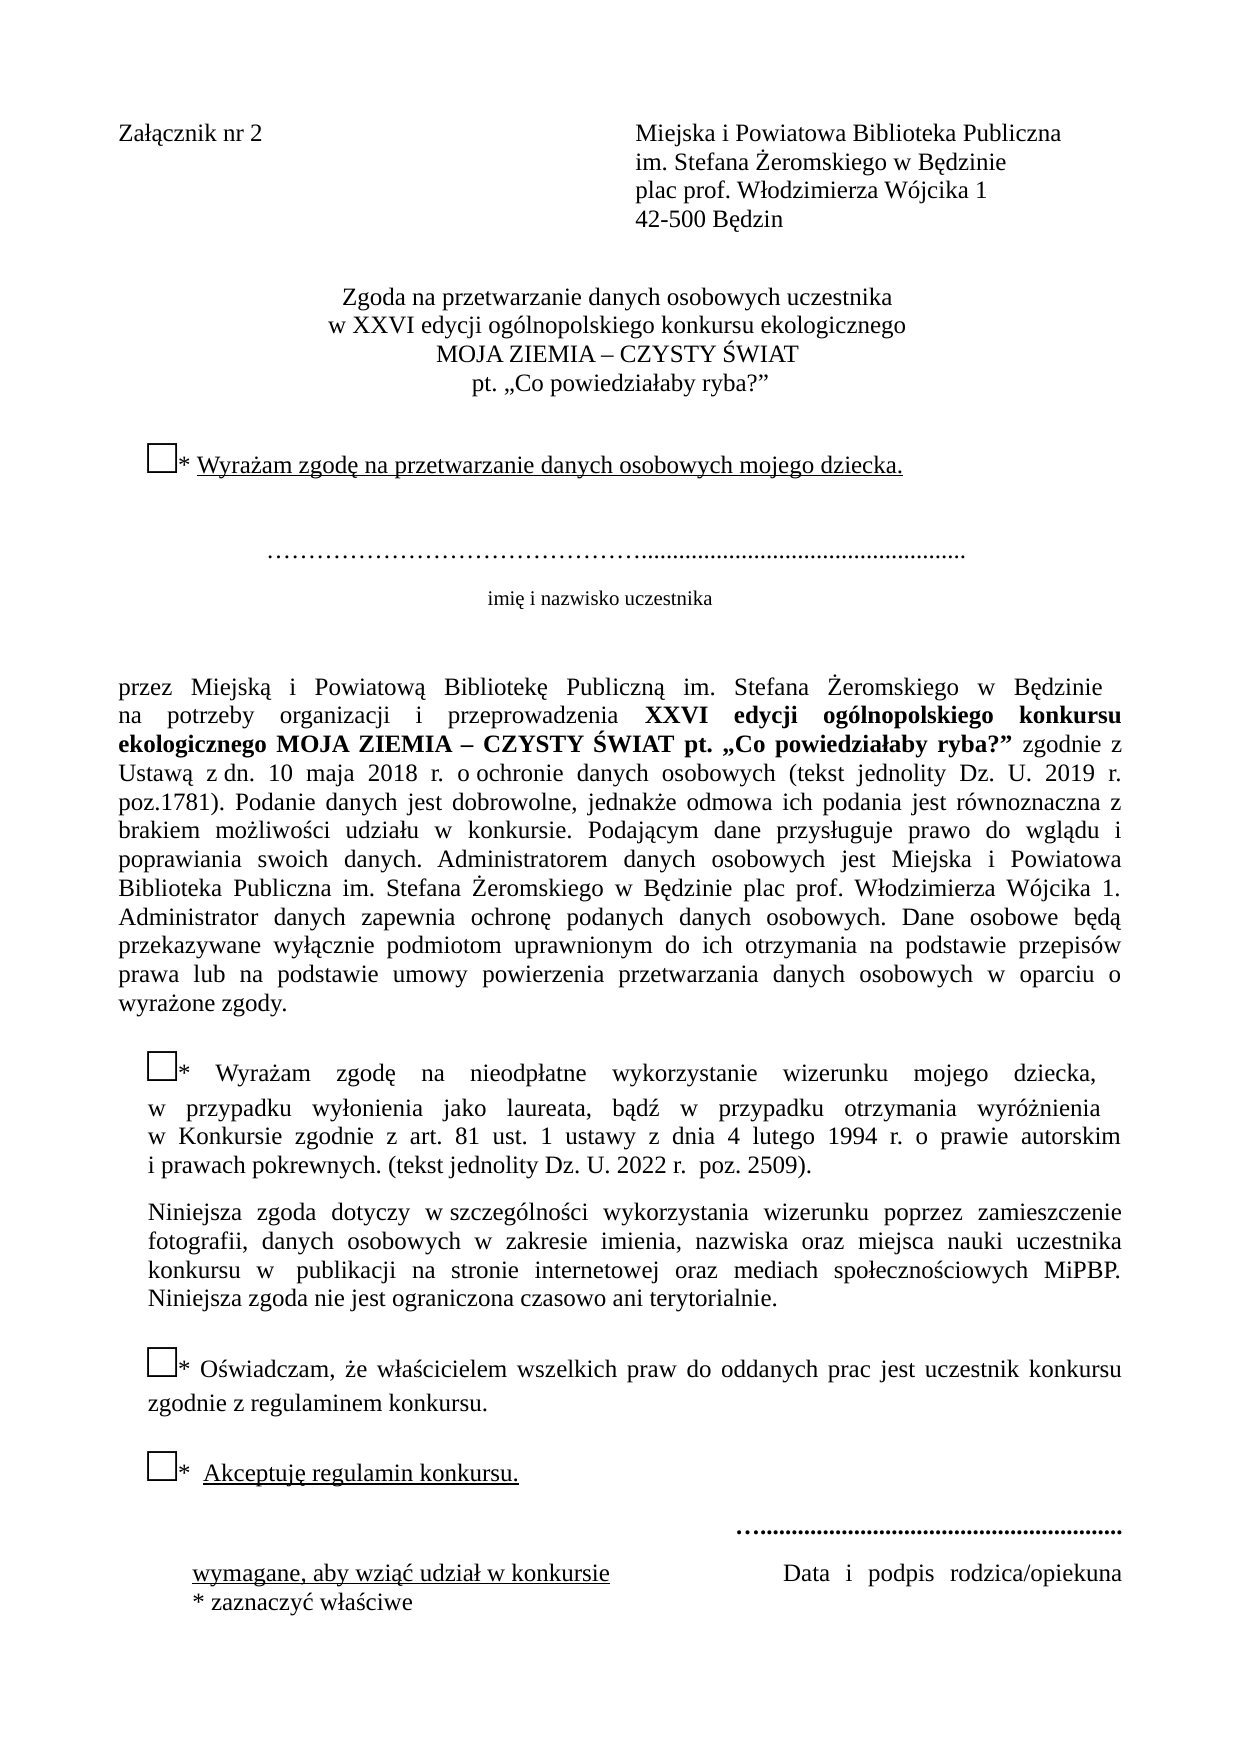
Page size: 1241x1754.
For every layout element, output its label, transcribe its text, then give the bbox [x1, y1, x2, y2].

text □* Wyrażam zgodę na przetwarzanie danych osobowych mojego dziecka. [148, 427, 1122, 484]
text □* Wyrażam zgodę na nieodpłatne wykorzystanie wizerunku mojego dziecka, w przypadku wyłonienia jako laureata, bądź w przypadku otrzymania wyróżnienia w Konkursie zgodnie z art. 81 ust. 1 ustawy z dnia 4 lutego 1994 r. o prawie autorskim i prawach pokrewnych. (tekst jednolity Dz. U. 2022 r. poz. 2509). [148, 1035, 1122, 1179]
text wymagane, aby wziąć udział w konkursie Data i podpis rodzica/opiekuna * zaznaczyć właściwe [118, 1558, 1122, 1616]
text imię i nazwisko uczestnika [118, 582, 1122, 611]
text ….......................................................... [118, 1511, 1122, 1540]
text ……………………………………….................................................... [118, 535, 1122, 564]
text przez Miejską i Powiatową Bibliotekę Publiczną im. Stefana Żeromskiego w Będzinie na potrzeby organizacji i przeprowadzenia XXVI edycji ogólnopolskiego konkursu ekologicznego MOJA ZIEMIA – CZYSTY ŚWIAT pt. „Co powiedziałaby ryba?” zgodnie z Ustawą z dn. 10 maja 2018 r. o ochronie danych osobowych (tekst jednolity Dz. U. 2019 r. poz.1781). Podanie danych jest dobrowolne, jednakże odmowa ich podania jest równoznaczna z brakiem możliwości udziału w konkursie. Podającym dane przysługuje prawo do wglądu i poprawiania swoich danych. Administratorem danych osobowych jest Miejska i Powiatowa Biblioteka Publiczna im. Stefana Żeromskiego w Będzinie plac prof. Włodzimierza Wójcika 1. Administrator danych zapewnia ochronę podanych danych osobowych. Dane osobowe będą przekazywane wyłącznie podmiotom uprawnionym do ich otrzymania na podstawie przepisów prawa lub na podstawie umowy powierzenia przetwarzania danych osobowych w oparciu o wyrażone zgody. [118, 672, 1122, 1017]
text □* Oświadczam, że właścicielem wszelkich praw do oddanych prac jest uczestnik konkursu zgodnie z regulaminem konkursu. [148, 1331, 1122, 1417]
text □* Akceptuję regulamin konkursu. [148, 1435, 1122, 1493]
text Zgoda na przetwarzanie danych osobowych uczestnika w XXVI edycji ogólnopolskiego konkursu ekologicznego MOJA ZIEMIA – CZYSTY ŚWIAT pt. „Co powiedziałaby ryba?” [118, 282, 1122, 397]
text Załącznik nr 2 Miejska i Powiatowa Biblioteka Publiczna im. Stefana Żeromskiego w Będzinie plac prof. Włodzimierza Wójcika 1 42-500 Będzin [118, 118, 1122, 233]
text Niniejsza zgoda dotyczy w szczególności wykorzystania wizerunku poprzez zamieszczenie fotografii, danych osobowych w zakresie imienia, nazwiska oraz miejsca nauki uczestnika konkursu w publikacji na stronie internetowej oraz mediach społecznościowych MiPBP. Niniejsza zgoda nie jest ograniczona czasowo ani terytorialnie. [148, 1197, 1122, 1312]
